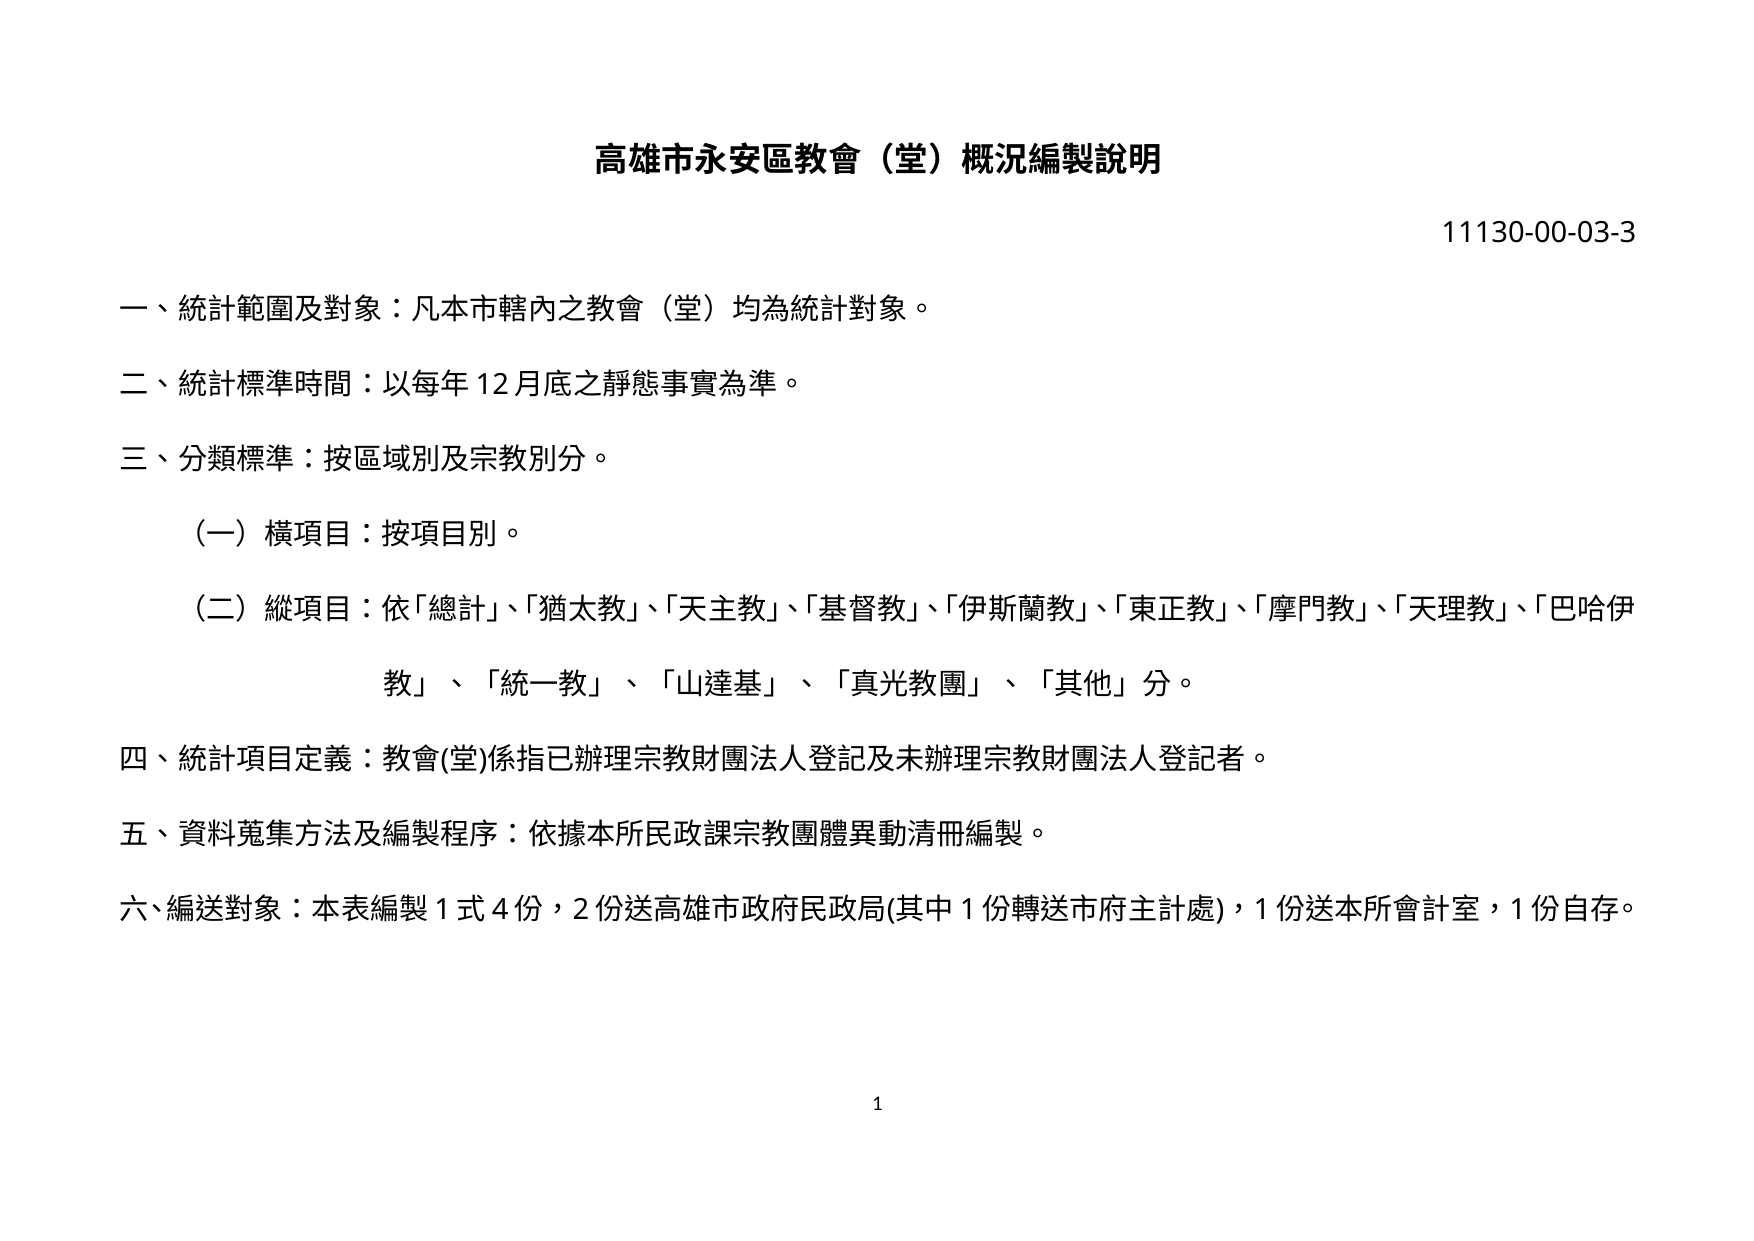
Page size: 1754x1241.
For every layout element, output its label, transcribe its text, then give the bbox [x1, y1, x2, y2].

table_cell （一）橫項目：按項目別。 [117, 494, 1639, 569]
table_cell 四、統計項目定義：教會(堂)係指已辦理宗教財團法人登記及未辦理宗教財團法人登記者。 [117, 719, 1639, 794]
table_cell 二、統計標準時間：以每年12月底之靜態事實為準。 [117, 344, 1639, 419]
table_cell 一、統計範圍及對象：凡本市轄內之教會（堂）均為統計對象。 [117, 269, 1639, 344]
table_cell （二）縱項目：依「總計」、「猶太教」、「天主教」、「基督教」、「伊斯蘭教」、「東正教」、「摩門教」、「天理教」、「巴哈伊教」、「統一教」、「山達基」、「真光教團」、「其他」分。 [117, 569, 1639, 719]
table_cell 六、編送對象：本表編製1式4份，2份送高雄市政府民政局(其中1份轉送市府主計處)，1份送本所會計室，1份自存。 [117, 869, 1639, 944]
table_cell 11130-00-03-3 [117, 194, 1639, 269]
table_cell 三、分類標準：按區域別及宗教別分。 [117, 419, 1639, 494]
table_cell 五、資料蒐集方法及編製程序：依據本所民政課宗教團體異動清冊編製。 [117, 794, 1639, 869]
table_header 高雄市永安區教會（堂）概況編製說明 [117, 119, 1639, 194]
